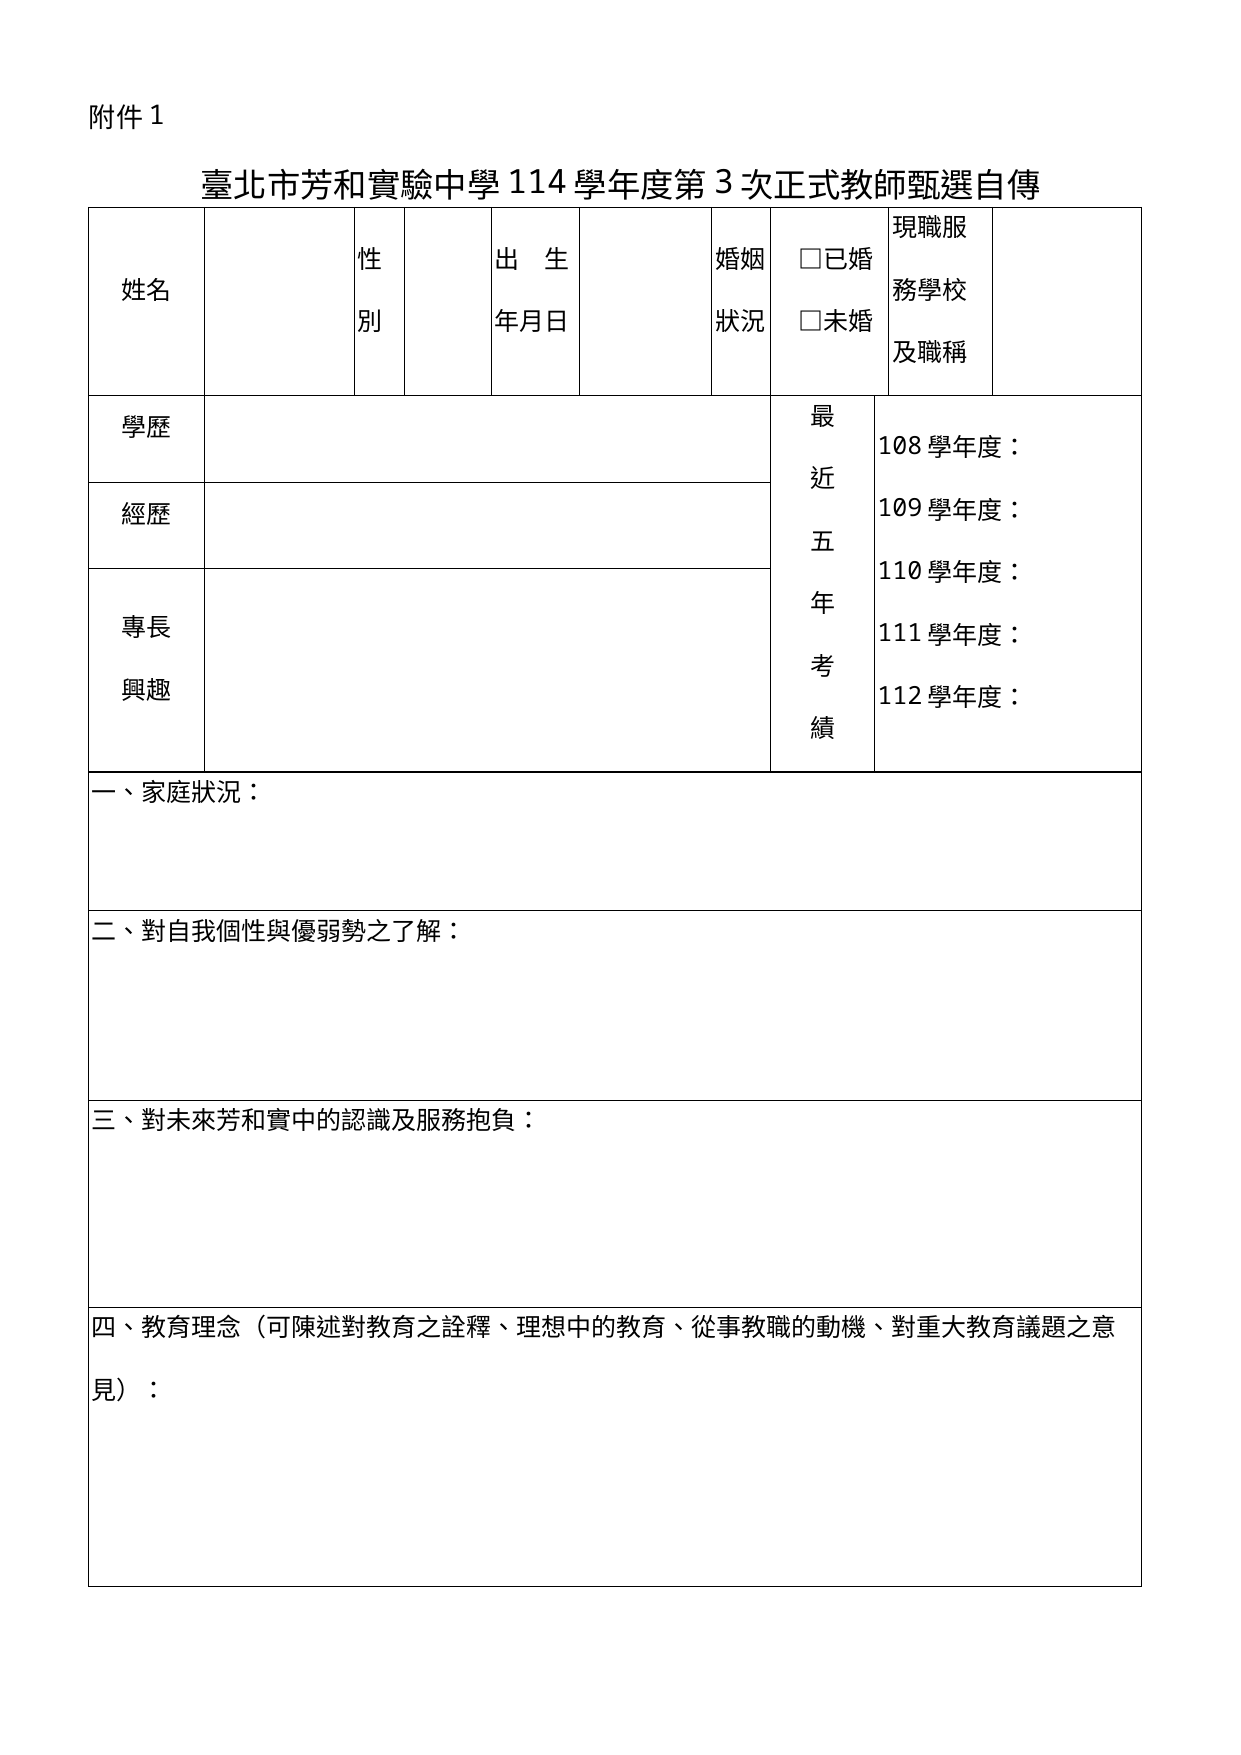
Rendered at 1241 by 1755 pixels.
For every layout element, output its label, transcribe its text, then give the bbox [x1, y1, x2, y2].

table_cell [205, 396, 770, 482]
table_header [405, 208, 491, 395]
table_cell 四、教育理念（可陳述對教育之詮釋、理想中的教育、從事教職的動機、對重大教育議題之意見）： [89, 1308, 1141, 1586]
table_cell [205, 483, 770, 568]
table_cell 一、家庭狀況： [89, 773, 1141, 910]
table_cell 專長 興趣 [89, 569, 204, 771]
table_cell 經歷 [89, 483, 204, 568]
table_header 出 生 年月日 [492, 208, 579, 395]
table_header [993, 208, 1141, 395]
table_cell 108學年度： 109學年度： 110學年度： 111學年度： 112學年度： [875, 396, 1141, 771]
table_header 姓名 [89, 208, 204, 395]
table_header 婚姻狀況 [712, 208, 770, 395]
table_header □已婚 □未婚 [771, 208, 888, 395]
table_cell 最 近 五 年 考 績 [771, 396, 874, 771]
table_cell 二、對自我個性與優弱勢之了解： [89, 911, 1141, 1100]
text 臺北市芳和實驗中學114學年度第3次正式教師甄選自傳 [89, 158, 1152, 207]
table_cell [205, 569, 770, 771]
table_cell 三、對未來芳和實中的認識及服務抱負： [89, 1101, 1141, 1307]
table_header 現職服務學校及職稱 [889, 208, 992, 395]
text 附件1 [89, 96, 1152, 158]
table_cell 學歷 [89, 396, 204, 482]
table_header [205, 208, 354, 395]
table_header [580, 208, 711, 395]
table_header 性別 [355, 208, 404, 395]
